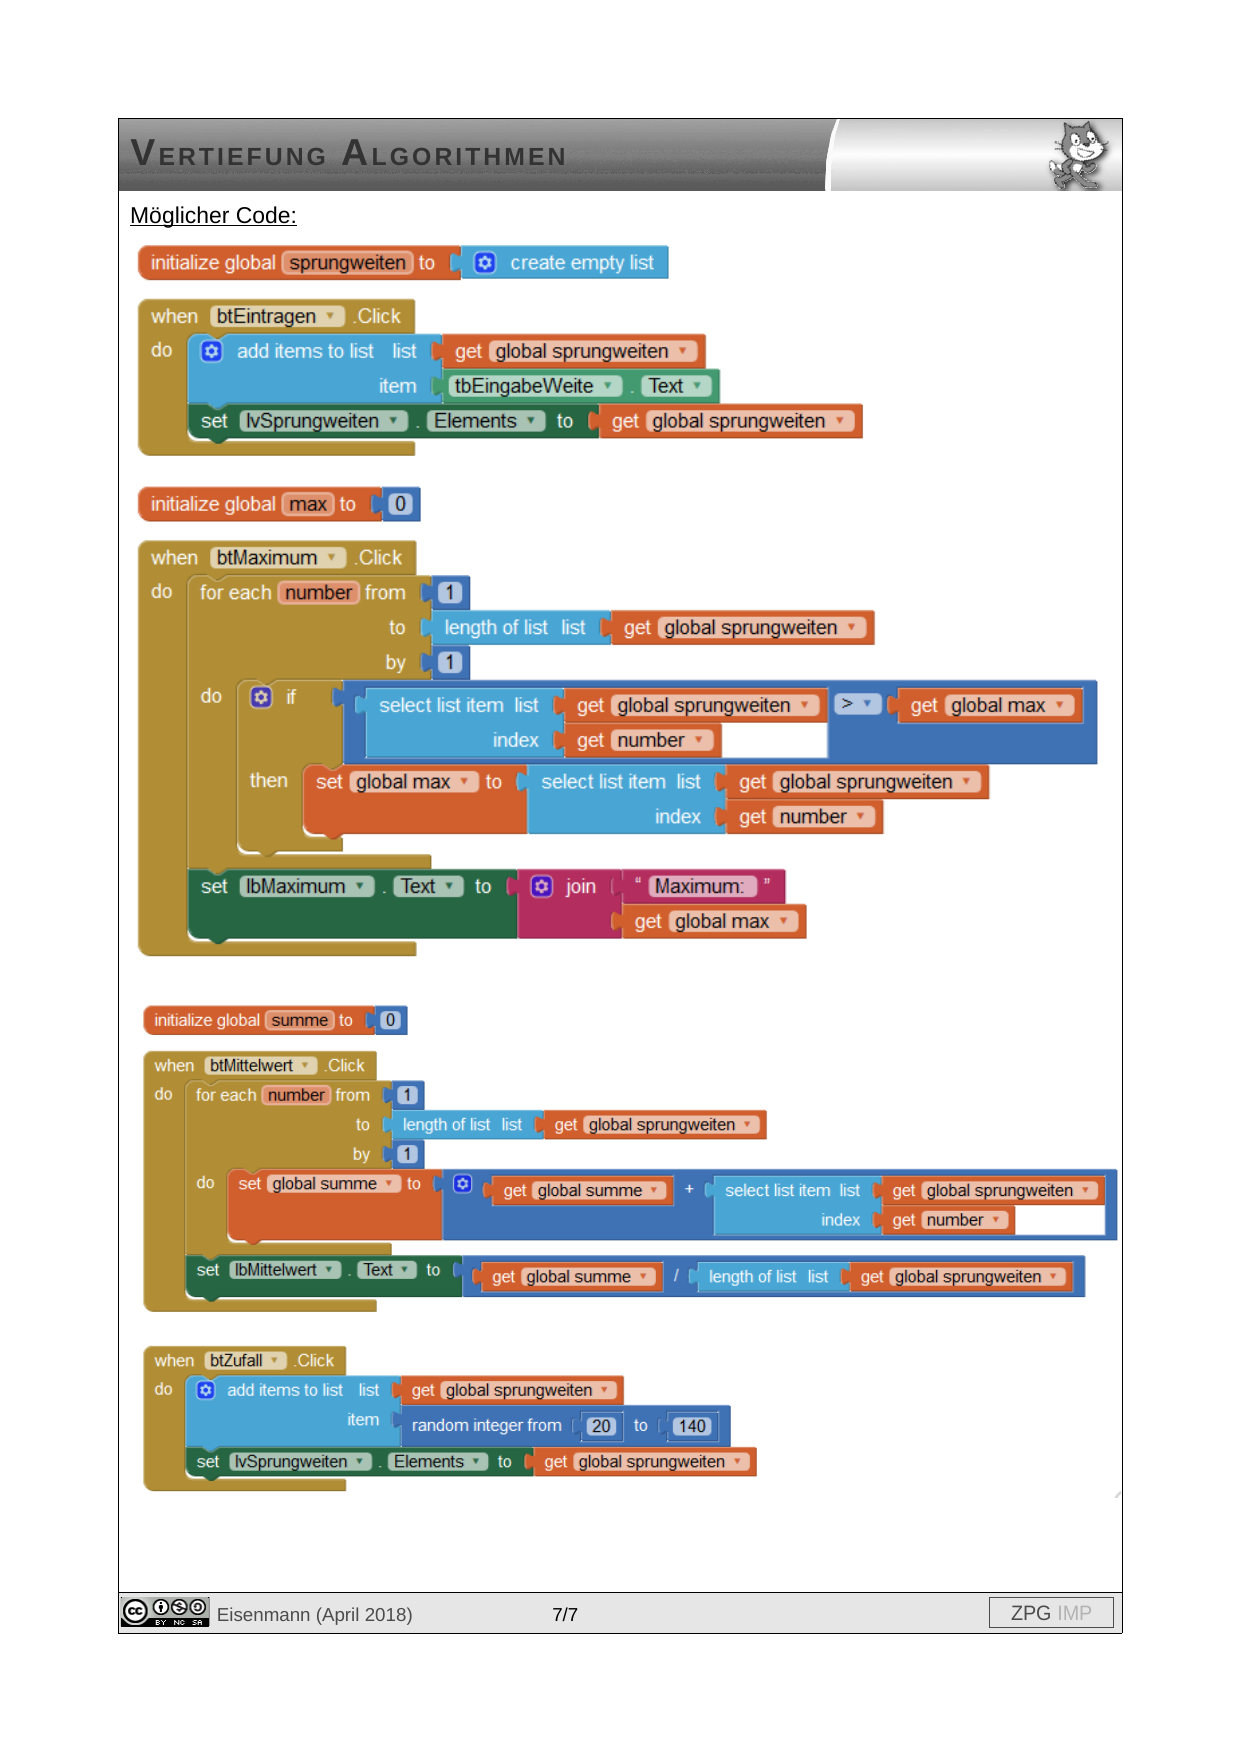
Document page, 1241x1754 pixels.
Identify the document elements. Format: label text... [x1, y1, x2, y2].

picture [130, 240, 1111, 967]
picture [119, 119, 1122, 191]
text Möglicher Code: [130, 202, 1110, 229]
picture [141, 1001, 1122, 1498]
picture [120, 1597, 210, 1627]
